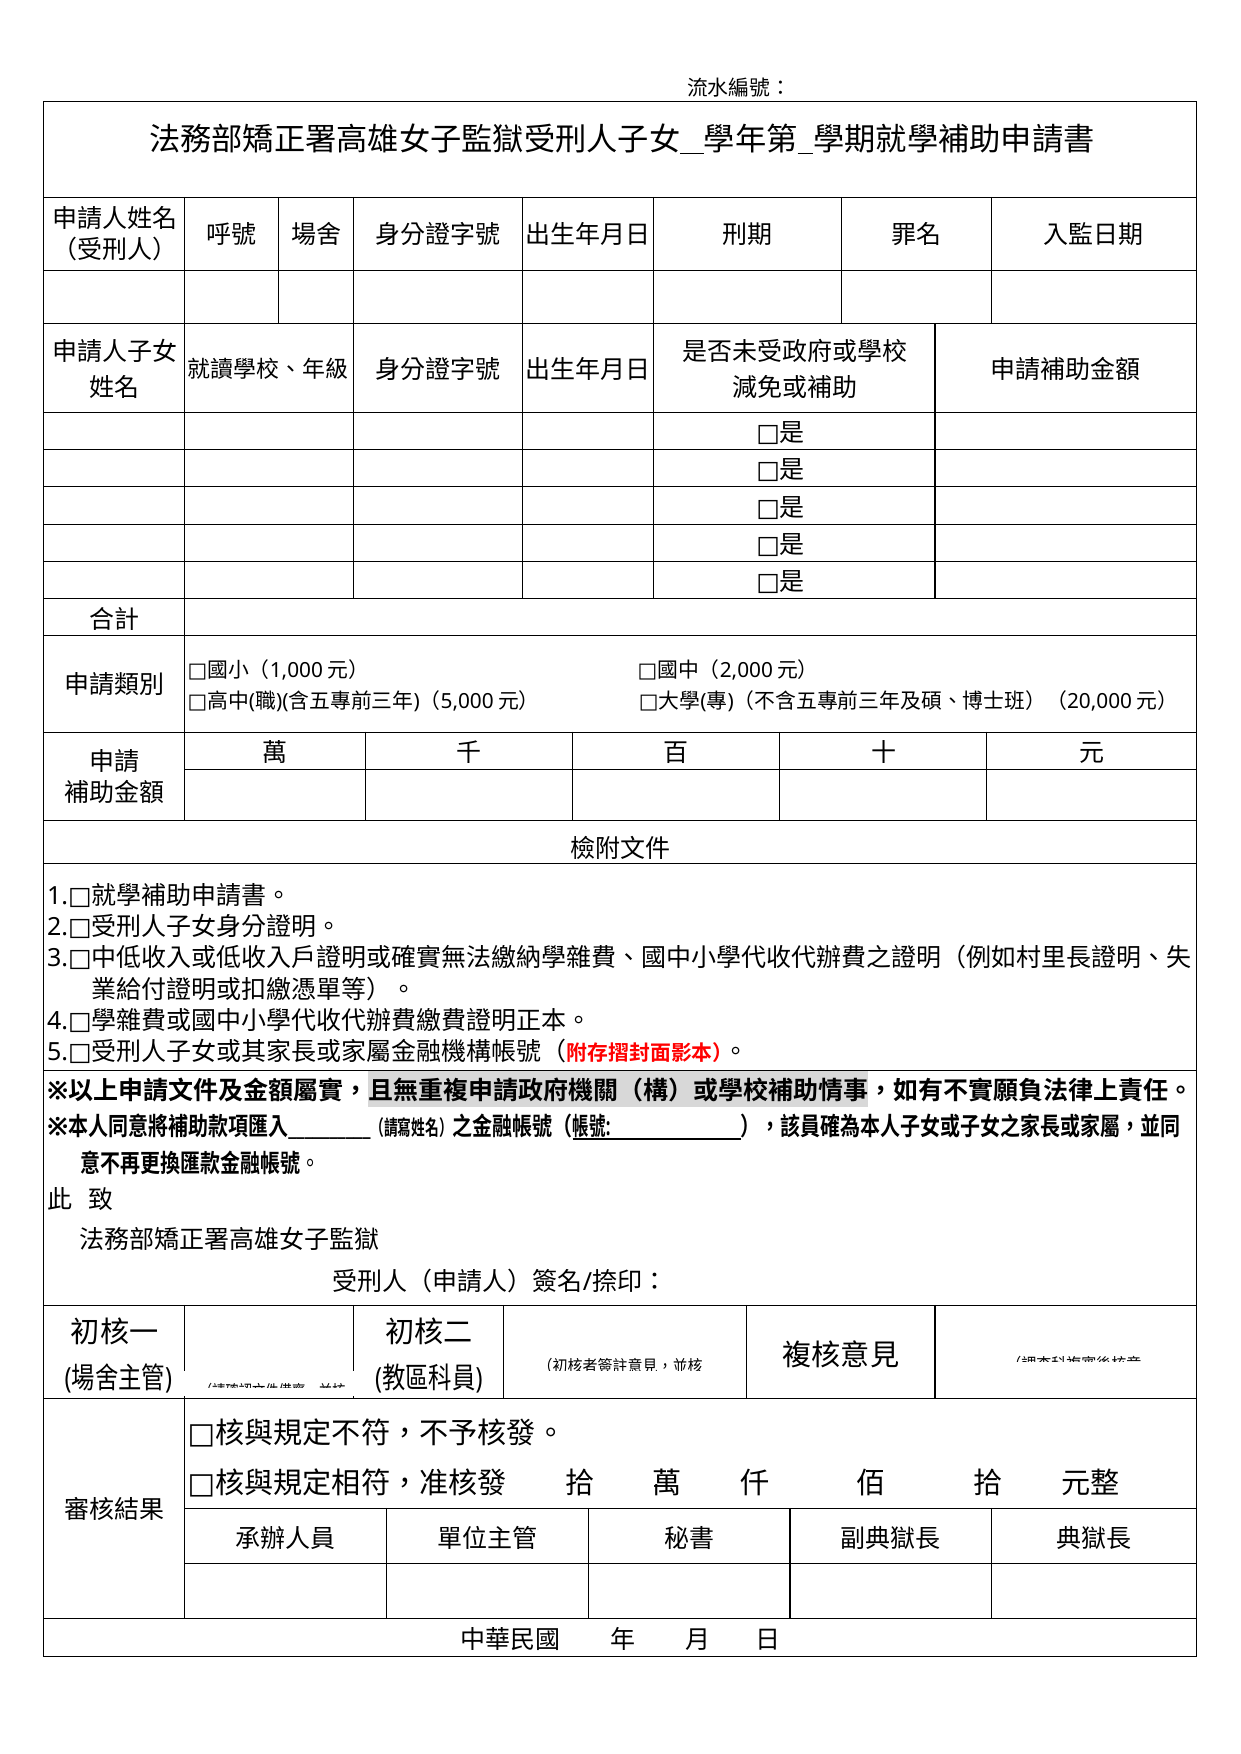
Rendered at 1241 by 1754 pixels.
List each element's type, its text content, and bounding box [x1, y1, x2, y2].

table_cell 申請 補助金額 [44, 733, 184, 820]
table_cell [44, 525, 184, 561]
table_cell [992, 1564, 1196, 1618]
table_cell [366, 770, 572, 820]
table_cell [185, 1306, 353, 1371]
table_cell □是 [654, 562, 934, 598]
table_cell 申請類別 [44, 636, 184, 732]
table_cell [987, 770, 1196, 820]
table_header 法務部矯正署高雄女子監獄受刑人子女 學年第 學期就學補助申請書 [44, 102, 1196, 197]
table_cell [354, 271, 522, 323]
table_cell [279, 271, 353, 323]
table_cell 複核意見 [747, 1306, 934, 1397]
table_cell [185, 413, 353, 449]
table_cell [523, 271, 653, 323]
table_cell 檢附文件 [44, 821, 1196, 863]
table_cell [44, 450, 184, 486]
table_cell [354, 487, 522, 523]
table_cell [936, 487, 1196, 523]
table_cell 初核二 (教區科員) [354, 1306, 503, 1397]
table_cell 承辦人員 [185, 1509, 386, 1563]
table_cell □是 [654, 487, 934, 523]
table_cell [523, 562, 653, 598]
table_cell 身分證字號 [354, 198, 522, 270]
table_cell [992, 271, 1196, 323]
table_cell □國小（1,000元） □國中（2,000元） □高中(職)(含五專前三年)（5,000元） □大學(專)（不含五專前三年及碩、博士班）（20,000元） [185, 636, 1196, 732]
table_cell 出生年月日 [523, 324, 653, 412]
text 流水編號： [35, 71, 1063, 101]
table_cell [654, 271, 841, 323]
table_cell [523, 525, 653, 561]
table_cell [936, 450, 1196, 486]
table_cell 秘書 [589, 1509, 789, 1563]
table_cell [523, 413, 653, 449]
table_cell 萬 [185, 733, 365, 769]
table_cell [523, 450, 653, 486]
table_cell [185, 770, 365, 820]
table_cell 單位主管 [387, 1509, 588, 1563]
table_cell [354, 525, 522, 561]
table_cell 典獄長 [992, 1509, 1196, 1563]
table_cell 罪名 [842, 198, 991, 270]
table_cell 副典獄長 [791, 1509, 991, 1563]
table_cell 申請補助金額 [936, 324, 1196, 412]
table_cell □核與規定不符，不予核發。 □核與規定相符，准核發 拾 萬 仟 佰 拾 元整 [185, 1399, 1196, 1508]
table_cell □是 [654, 413, 934, 449]
table_cell 百 [573, 733, 779, 769]
table_cell 元 [987, 733, 1196, 769]
table_cell [936, 413, 1196, 449]
table_cell [936, 562, 1196, 598]
table_cell [354, 562, 522, 598]
table_cell 合計 [44, 599, 184, 635]
table_cell 就讀學校、年級 [185, 324, 353, 412]
table_cell [44, 413, 184, 449]
table_cell 申請人姓名 （受刑人） [44, 198, 184, 270]
table_cell [185, 599, 1196, 635]
table_cell 十 [780, 733, 986, 769]
table_cell 初核一 (場舍主管) [44, 1306, 366, 1397]
table_cell [842, 271, 991, 323]
table_cell ※以上申請文件及金額屬實，且無重複申請政府機關（構）或學校補助情事，如有不實願負法律上責任。 ※本人同意將補助款項匯入__________（請寫姓名）之金融帳號（帳號: ），該員確為本人子女或子女之家長或家屬，並同意不再更換匯款金融帳號。 此 致 法務部矯正署高雄女子監獄 受刑人（申請人）簽名/捺印： [44, 1071, 1196, 1305]
table_cell [354, 413, 522, 449]
table_cell [780, 770, 986, 820]
table_cell 1.□就學補助申請書。 2.□受刑人子女身分證明。 3.□中低收入或低收入戶證明或確實無法繳納學雜費、國中小學代收代辦費之證明（例如村里長證明、失業給付證明或扣繳憑單等）。 4.□學雜費或國中小學代收代辦費繳費證明正本。 5.□受刑人子女或其家長或家屬金融機構帳號（附存摺封面影本）。 [44, 864, 1196, 1069]
table_cell [185, 450, 353, 486]
table_cell [185, 487, 353, 523]
table_cell 審核結果 [44, 1399, 184, 1618]
table_cell [504, 1306, 746, 1397]
table_cell [936, 525, 1196, 561]
table_cell □是 [654, 450, 934, 486]
table_cell [185, 562, 353, 598]
table_cell [185, 525, 353, 561]
table_cell [44, 271, 184, 323]
table_cell [791, 1564, 991, 1618]
table_cell [523, 487, 653, 523]
table_cell [44, 487, 184, 523]
table_cell [185, 1564, 386, 1618]
table_cell □是 [654, 525, 934, 561]
table_cell [185, 271, 278, 323]
table_cell 入監日期 [992, 198, 1196, 270]
table_cell 呼號 [185, 198, 278, 270]
table_cell 出生年月日 [523, 198, 653, 270]
table_cell [44, 562, 184, 598]
table_cell [387, 1564, 588, 1618]
table_cell [354, 450, 522, 486]
table_cell 是否未受政府或學校 減免或補助 [654, 324, 934, 412]
table_cell 千 [366, 733, 572, 769]
table_cell [936, 1306, 1196, 1397]
table_cell 刑期 [654, 198, 841, 270]
table_cell [573, 770, 779, 820]
table_cell 身分證字號 [354, 324, 522, 412]
table_cell [589, 1564, 789, 1618]
table_cell 中華民國 年 月 日 [44, 1619, 1196, 1656]
table_cell 場舍 [279, 198, 353, 270]
table_cell 申請人子女姓名 [44, 324, 184, 412]
